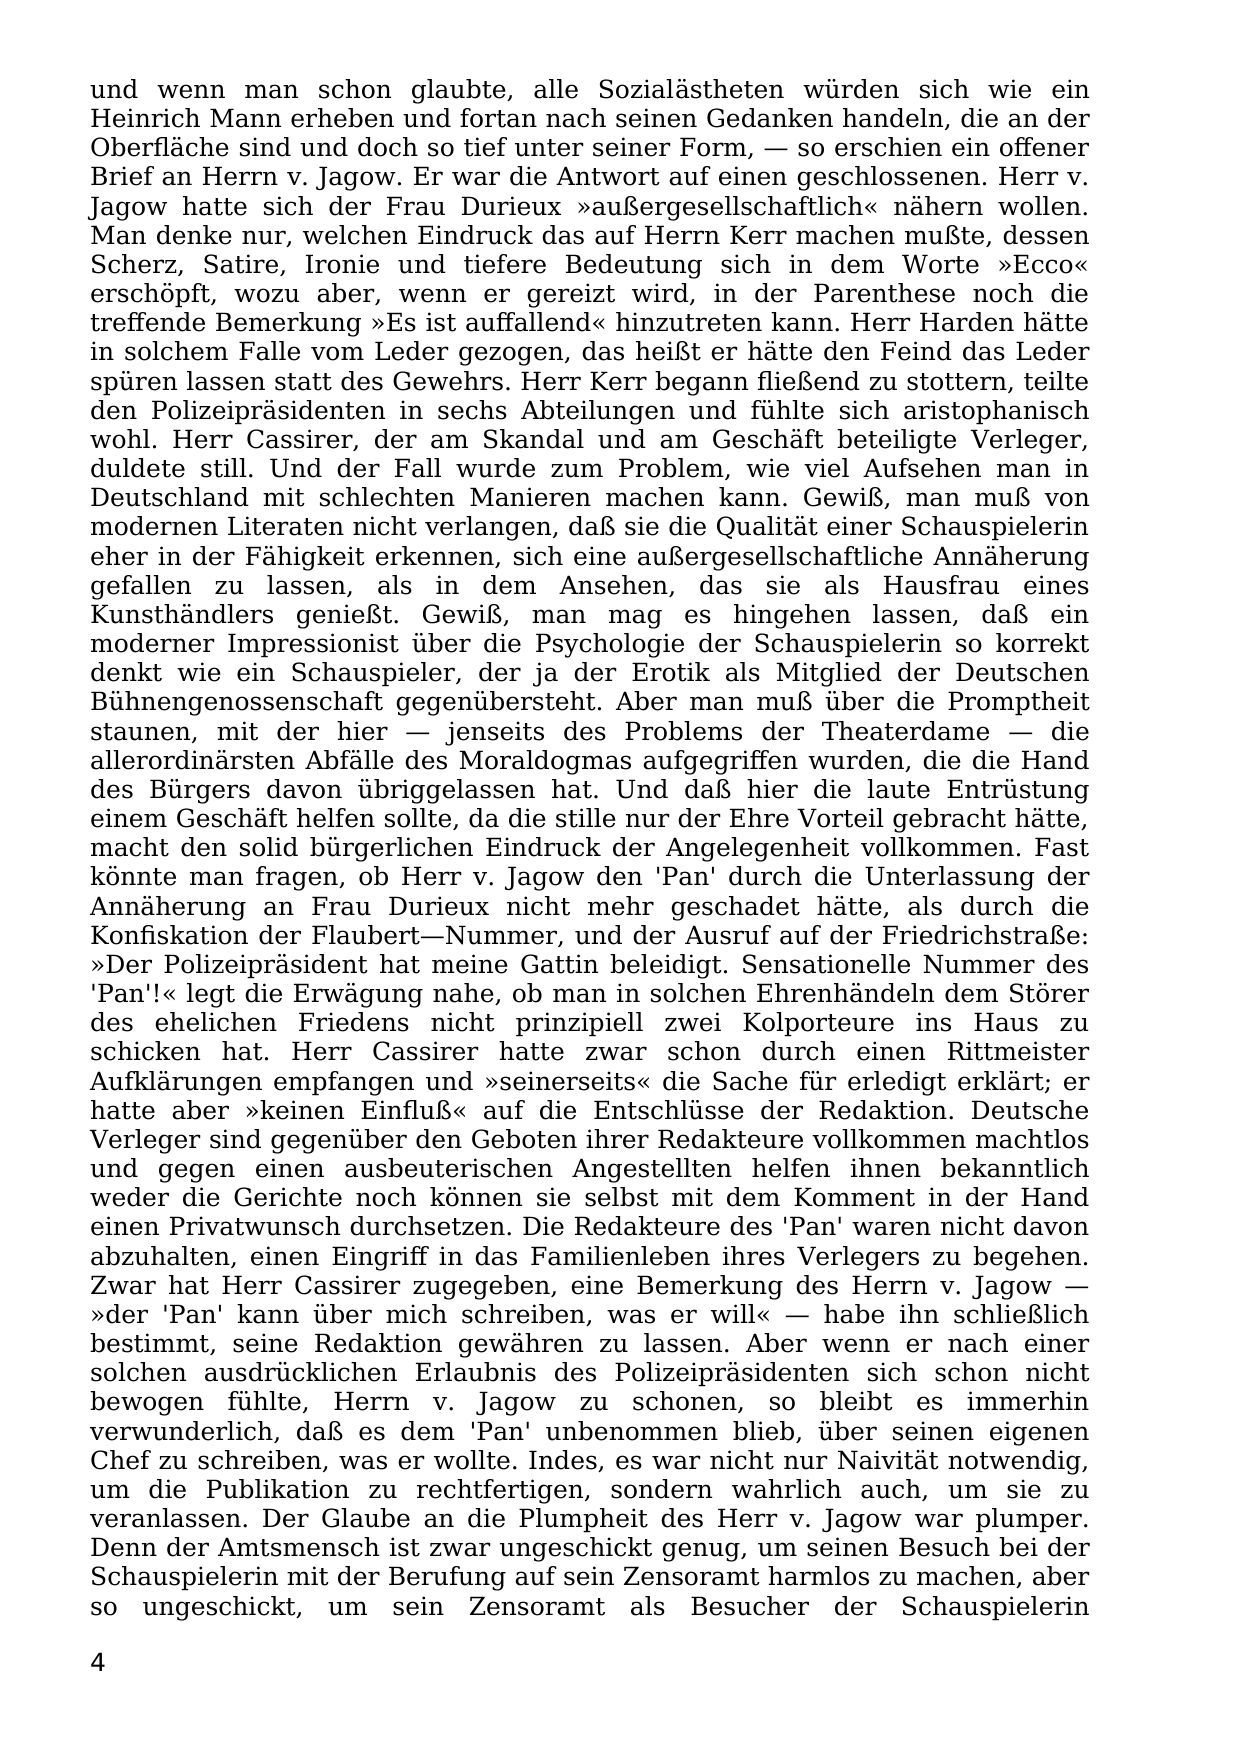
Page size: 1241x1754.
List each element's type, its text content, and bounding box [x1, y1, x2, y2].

text und wenn man schon glaubte, alle Sozial­ästheten würden sich wie ein Heinrich Mann erheben und fortan nach seinen Gedanken handeln, die an der Oberfläche sind und doch so tief unter seiner Form, — so erschien ein offener Brief an Herrn v. Jagow. Er war die Antwort auf einen geschlossenen. Herr v. Jagow hatte sich der Frau Durieux »außergesellschaftlich« nähern wollen. Man denke nur, welchen Eindruck das auf Herrn Kerr machen mußte, dessen Scherz, Satire, Ironie und tiefere Bedeutung sich in dem Worte »Ecco« erschöpft, wozu aber, wenn er gereizt wird, in der Parenthese noch die treffende Bemerkung »Es ist auffallend« hinzutreten kann. Herr Harden hätte in solchem Falle vom Leder gezogen, das heißt er hätte den Feind das Leder spüren lassen statt des Gewehrs. Herr Kerr begann fließend zu stottern, teilte den Polizeipräsidenten in sechs Abteilungen und fühlte sich aristophanisch wohl. Herr Cassirer, der am Skandal und am Geschäft beteiligte Verleger, duldete still. Und der Fall wurde zum Problem, wie viel Aufsehen man in Deutschland mit schlechten Manieren machen kann. Gewiß, man muß von modernen Literaten nicht verlangen, daß sie die Qualität einer Schauspielerin eher in der Fähigkeit erkennen, sich eine außergesellschaftliche Annäherung gefallen zu lassen, als in dem Ansehen, das sie als Hausfrau eines Kunsthändlers genießt. Gewiß, man mag es hingehen lassen, daß ein moderner Impressionist über die Psychologie der Schauspielerin so korrekt denkt wie ein Schauspieler, der ja der Erotik als Mitglied der Deutschen Bühnengenossenschaft gegenübersteht. Aber man muß über die Promptheit staunen, mit der hier — jenseits des Problems der Theaterdame — die allerordinärsten Abfälle des Moraldogmas aufgegriffen wurden, die die Hand des Bürgers davon übriggelassen hat. Und daß hier die laute Entrüstung einem Geschäft helfen sollte, da die stille nur der Ehre Vorteil gebracht hätte, macht den solid bürgerlichen Eindruck der Angelegenheit vollkommen. Fast könnte man fragen, ob Herr v. Jagow den 'Pan' durch die Unterlassung der Annäherung an Frau Durieux nicht mehr geschadet hätte, als durch die Konfiskation der Flaubert—Nummer, und der Ausruf auf der Friedrichstraße: »Der Polizeipräsident hat meine Gattin beleidigt. Sensationelle Nummer des 'Pan'!« legt die Erwägung nahe, ob man in solchen Ehrenhändeln dem Störer des ehelichen Friedens nicht prinzipiell zwei Kolporteure ins Haus zu schicken hat. Herr Cassirer hatte zwar schon durch einen Rittmeister Aufklärungen empfangen und »seinerseits« die Sache für erledigt erklärt; er hatte aber »keinen Einfluß« auf die Entschlüsse der Redaktion. Deutsche Verleger sind gegenüber den Geboten ihrer Redakteure vollkommen machtlos und gegen einen ausbeuterischen Angestellten helfen ihnen bekanntlich weder die Gerichte noch können sie selbst mit dem Komment in der Hand einen Privatwunsch durchsetzen. Die Redakteure des 'Pan' waren nicht davon abzuhalten, einen Eingriff in das Familienleben ihres Verlegers zu begehen. Zwar hat Herr Cassirer zugegeben, eine Bemerkung des Herrn v. Jagow — »der 'Pan' kann über mich schreiben, was er will« — habe ihn schließlich bestimmt, seine Redaktion gewähren zu lassen. Aber wenn er nach einer solchen ausdrücklichen Erlaubnis des Polizeipräsidenten sich schon nicht bewogen fühlte, Herrn v. Jagow zu schonen, so bleibt es immerhin verwunderlich, daß es dem 'Pan' unbenommen blieb, über seinen eigenen Chef zu schreiben, was er wollte. Indes, es war nicht nur Naivität notwendig, um die Publikation zu rechtfertigen, sondern wahrlich auch, um sie zu veranlassen. Der Glaube an die Plumpheit des Herr v. Jagow war plumper. Denn der Amtsmensch ist zwar ungeschickt genug, um seinen Besuch bei der Schauspielerin mit der Berufung auf sein Zensoramt harmlos zu machen, aber so ungeschickt, um sein Zensoramt als Besucher der Schauspielerin [90, 75, 1091, 1621]
